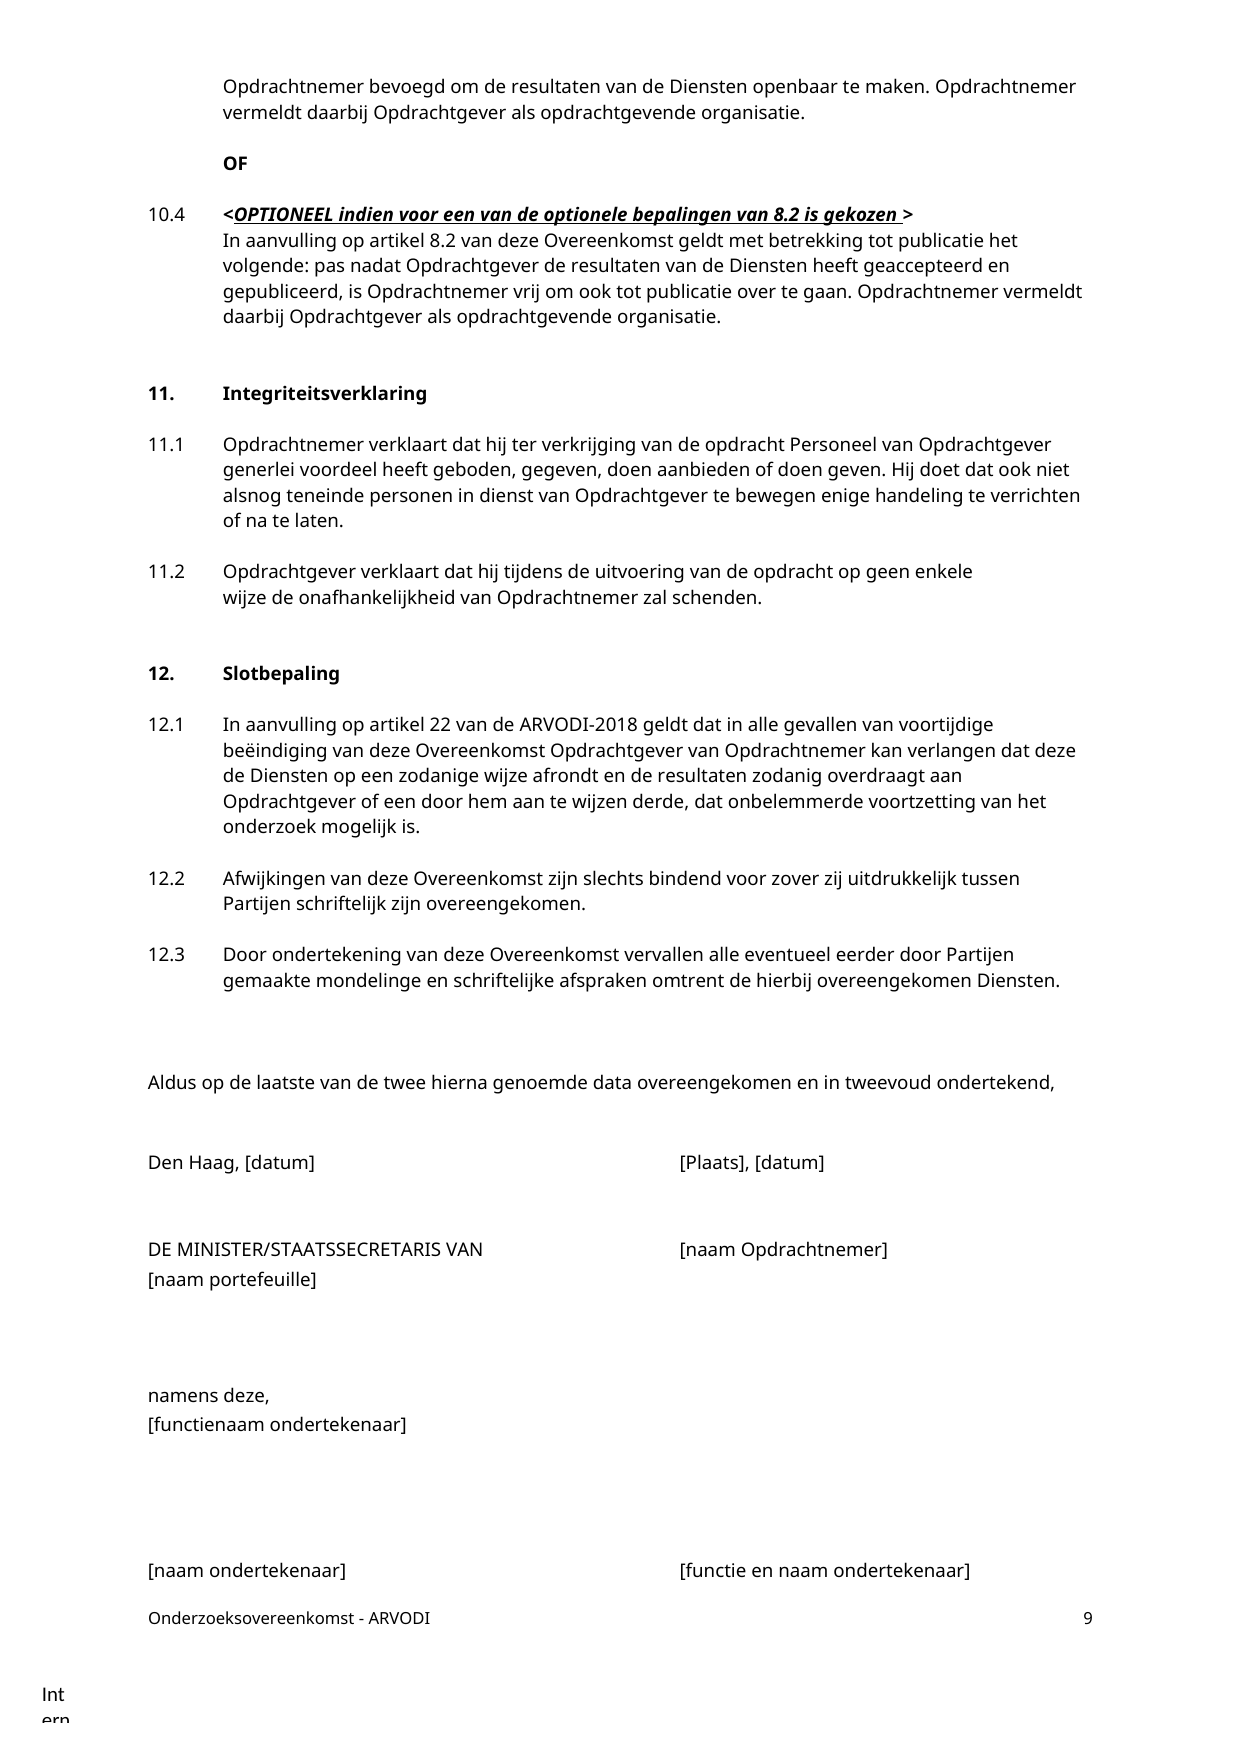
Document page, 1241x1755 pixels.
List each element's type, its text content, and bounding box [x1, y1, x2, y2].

text Aldus op de laatste van de twee hierna genoemde data overeengekomen en in tweevoud ondertekend, [148, 1069, 1093, 1094]
text namens deze, [148, 1379, 1093, 1408]
text 12.3 Door ondertekening van deze Overeenkomst vervallen alle eventueel eerder door Partijen gemaakte mondelinge en schriftelijke afspraken omtrent de hierbij overeengekomen Diensten. [148, 941, 1093, 992]
text wijze de onafhankelijkheid van Opdrachtnemer zal schenden. [148, 584, 1093, 610]
text [naam portefeuille] [148, 1262, 1093, 1291]
text 10.4 <OPTIONEEL indien voor een van de optionele bepalingen van 8.2 is gekozen > [148, 201, 1093, 227]
text OF [148, 150, 1093, 176]
text 11.1 Opdrachtnemer verklaart dat hij ter verkrijging van de opdracht Personeel van Opdrachtgever generlei voordeel heeft geboden, gegeven, doen aanbieden of doen geven. Hij doet dat ook niet alsnog teneinde personen in dienst van Opdrachtgever te bewegen enige handeling te verrichten of na te laten. [148, 431, 1093, 533]
text 12.2 Afwijkingen van deze Overeenkomst zijn slechts bindend voor zover zij uitdrukkelijk tussen Partijen schriftelijk zijn overeengekomen. [148, 865, 1093, 916]
text [functienaam ondertekenaar] [148, 1408, 1093, 1437]
text DE MINISTER/STAATSSECRETARIS VAN [naam Opdrachtnemer] [148, 1233, 1093, 1262]
text 12. Slotbepaling [148, 661, 1093, 686]
text [naam ondertekenaar] [functie en naam ondertekenaar] [148, 1554, 1093, 1583]
text 11.2 Opdrachtgever verklaart dat hij tijdens de uitvoering van de opdracht op geen enkele [148, 559, 1093, 584]
text Den Haag, [datum] [Plaats], [datum] [148, 1146, 1093, 1175]
text In aanvulling op artikel 8.2 van deze Overeenkomst geldt met betrekking tot publicatie het volgende: pas nadat Opdrachtgever de resultaten van de Diensten heeft geaccepteerd en gepubliceerd, is Opdrachtnemer vrij om ook tot publicatie over te gaan. Opdrachtnemer vermeldt daarbij Opdrachtgever als opdrachtgevende organisatie. [223, 227, 1093, 329]
text 11. Integriteitsverklaring [148, 380, 1093, 406]
text Opdrachtnemer bevoegd om de resultaten van de Diensten openbaar te maken. Opdrachtnemer vermeldt daarbij Opdrachtgever als opdrachtgevende organisatie. [223, 74, 1093, 125]
text 12.1 In aanvulling op artikel 22 van de ARVODI-2018 geldt dat in alle gevallen van voortijdige beëindiging van deze Overeenkomst Opdrachtgever van Opdrachtnemer kan verlangen dat deze de Diensten op een zodanige wijze afrondt en de resultaten zodanig overdraagt aan Opdrachtgever of een door hem aan te wijzen derde, dat onbelemmerde voortzetting van het onderzoek mogelijk is. [148, 712, 1093, 839]
